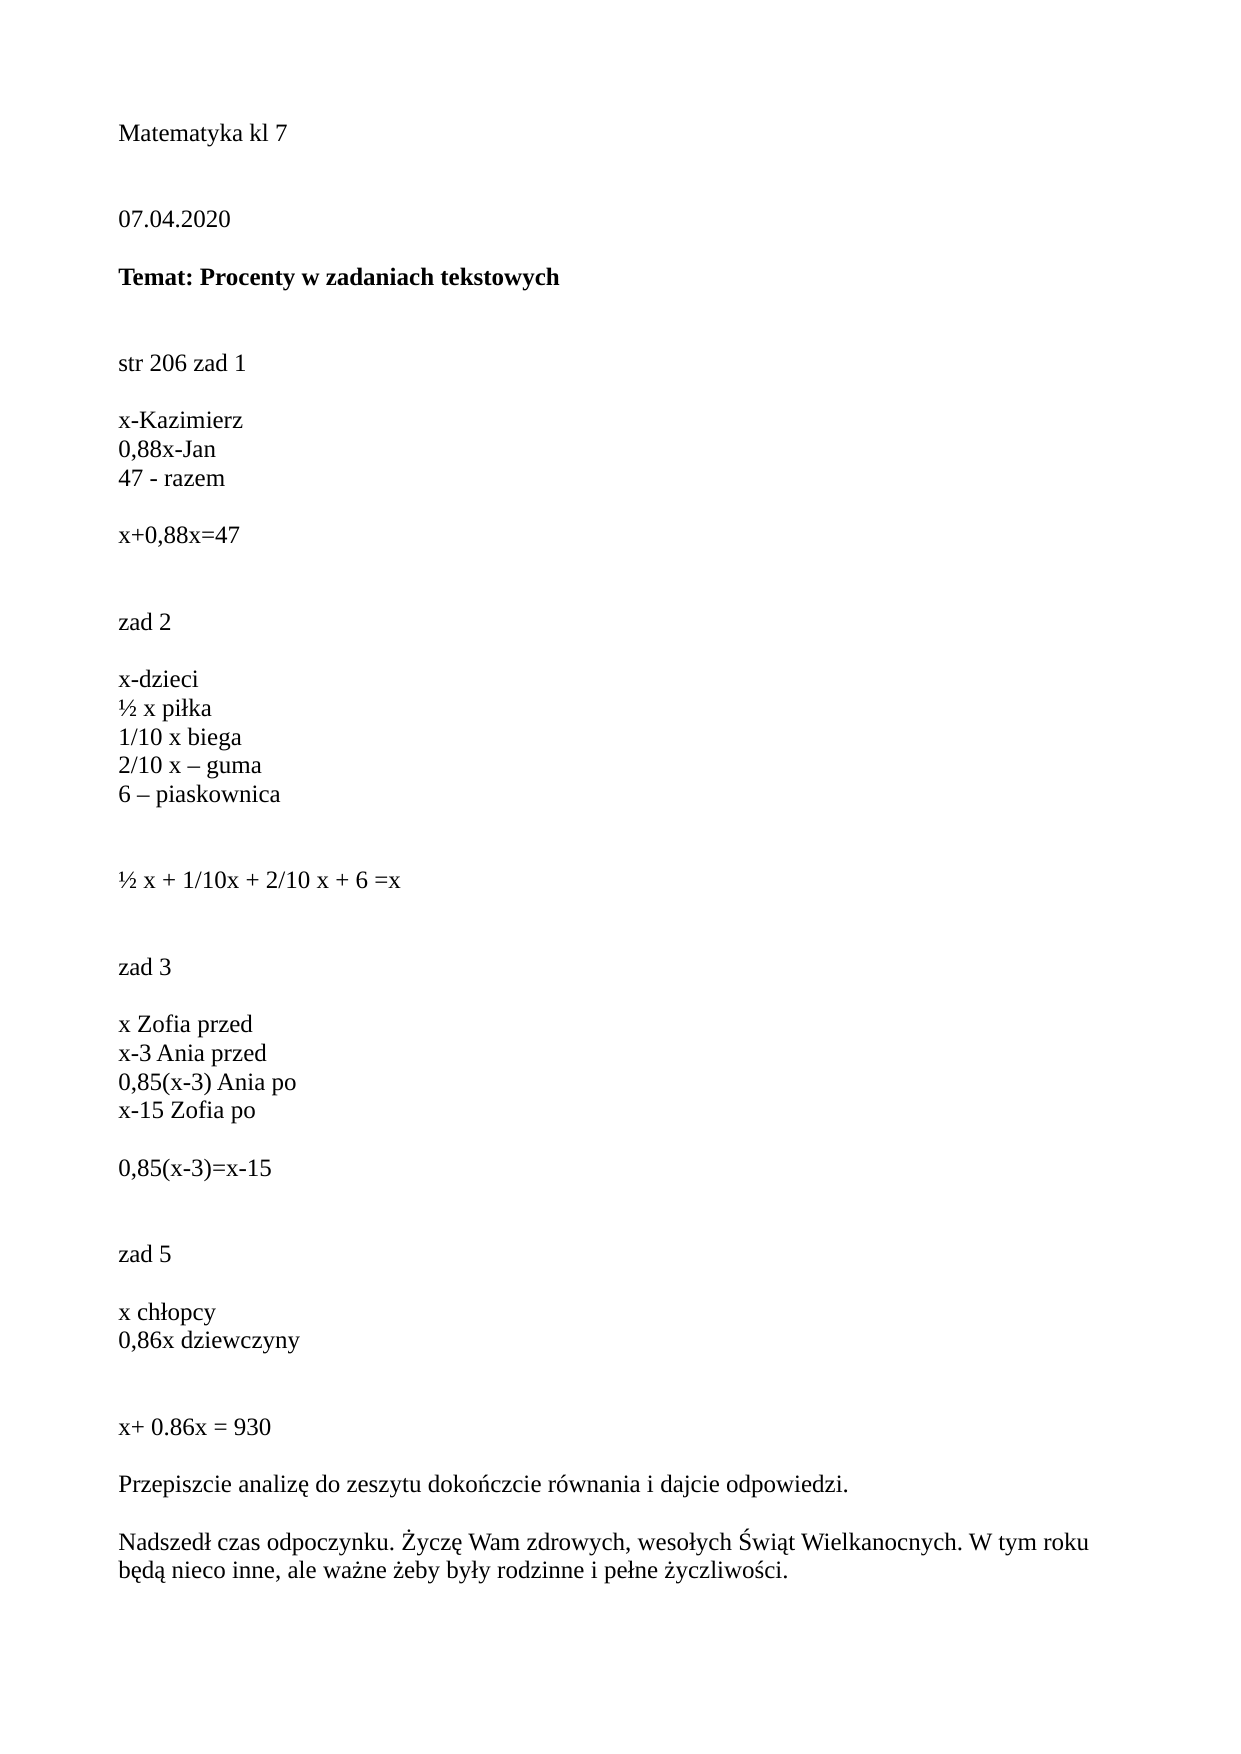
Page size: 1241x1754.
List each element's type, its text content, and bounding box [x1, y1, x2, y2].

text zad 5 [118, 1239, 1122, 1268]
text x-Kazimierz [118, 406, 1122, 434]
text zad 3 [118, 952, 1122, 981]
text 07.04.2020 [118, 204, 1122, 233]
text x Zofia przed [118, 1009, 1122, 1038]
text Przepiszcie analizę do zeszytu dokończcie równania i dajcie odpowiedzi. [118, 1469, 1122, 1498]
text 0,85(x-3) Ania po [118, 1067, 1122, 1096]
text x+0,88x=47 [118, 521, 1122, 549]
text 2/10 x – guma [118, 751, 1122, 779]
text x chłopcy [118, 1297, 1122, 1326]
text x-dzieci [118, 664, 1122, 693]
text x-3 Ania przed [118, 1038, 1122, 1067]
text 0,88x-Jan [118, 434, 1122, 463]
text Nadszedł czas odpoczynku. Życzę Wam zdrowych, wesołych Świąt Wielkanocnych. W tym roku będą nieco inne, ale ważne żeby były rodzinne i pełne życzliwości. [118, 1527, 1122, 1584]
text 47 - razem [118, 463, 1122, 492]
text x-15 Zofia po [118, 1096, 1122, 1124]
text str 206 zad 1 [118, 348, 1122, 377]
text zad 2 [118, 607, 1122, 636]
text x+ 0.86x = 930 [118, 1412, 1122, 1441]
text 0,85(x-3)=x-15 [118, 1153, 1122, 1182]
text Temat: Procenty w zadaniach tekstowych [118, 262, 1122, 291]
text ½ x piłka [118, 693, 1122, 722]
text ½ x + 1/10x + 2/10 x + 6 =x [118, 866, 1122, 894]
text 0,86x dziewczyny [118, 1326, 1122, 1354]
text Matematyka kl 7 [118, 118, 1122, 147]
text 6 – piaskownica [118, 779, 1122, 808]
text 1/10 x biega [118, 722, 1122, 751]
